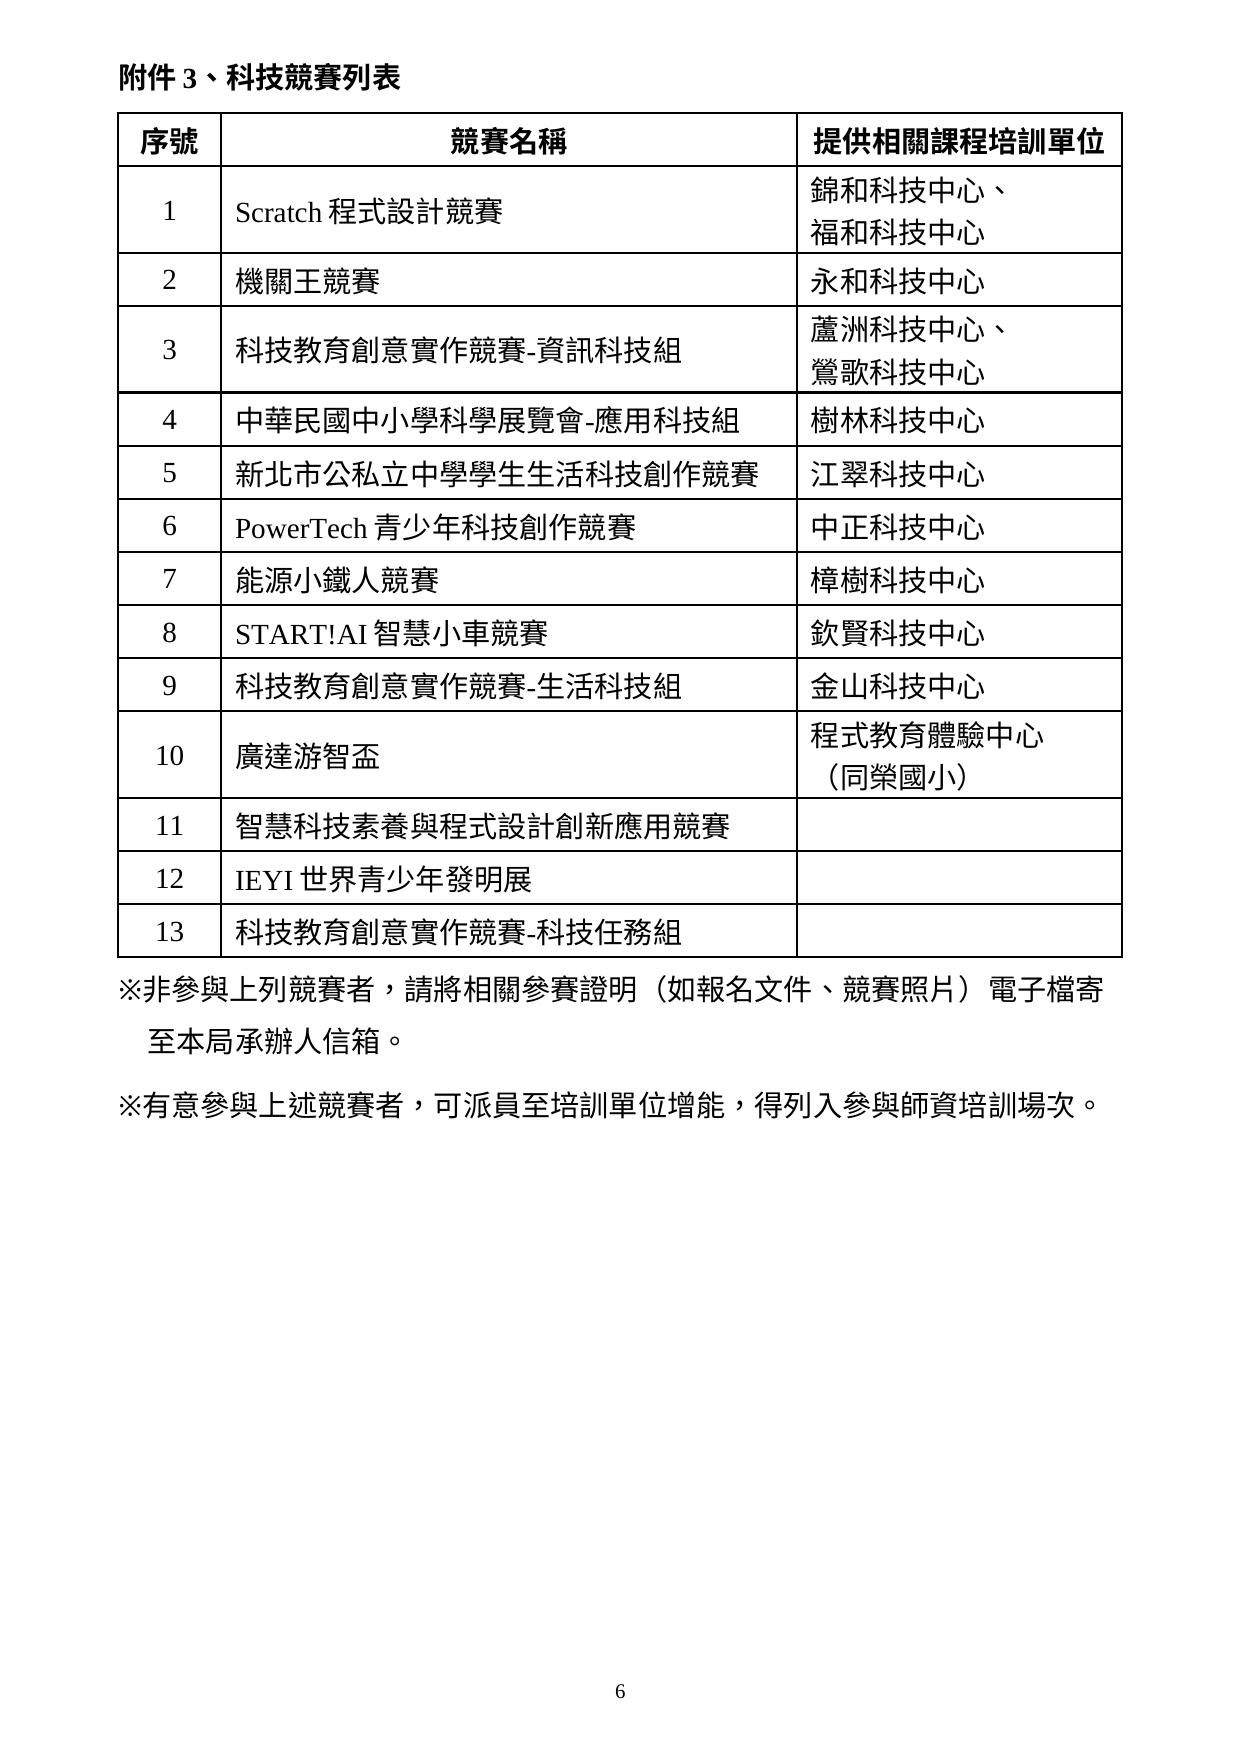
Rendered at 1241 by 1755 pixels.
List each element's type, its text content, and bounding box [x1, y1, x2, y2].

table_cell 8 [119, 606, 220, 657]
table_cell 11 [119, 799, 220, 850]
table_header 序號 [119, 114, 220, 165]
table_cell 中華民國中小學科學展覽會-應用科技組 [222, 394, 796, 444]
table_cell 9 [119, 659, 220, 710]
table_cell 樹林科技中心 [798, 394, 1121, 444]
table_cell IEYI世界青少年發明展 [222, 852, 796, 903]
table_cell 13 [119, 905, 220, 956]
table_cell 12 [119, 852, 220, 903]
table_cell 6 [119, 500, 220, 551]
table_cell 2 [119, 254, 220, 305]
table_cell 樟樹科技中心 [798, 553, 1121, 604]
table_cell [798, 905, 1121, 956]
table_cell [798, 852, 1121, 903]
table_cell 永和科技中心 [798, 254, 1121, 305]
table_cell 5 [119, 447, 220, 498]
table_cell 機關王競賽 [222, 254, 796, 305]
table_cell 科技教育創意實作競賽-生活科技組 [222, 659, 796, 710]
table_cell 10 [119, 712, 220, 797]
table_cell 廣達游智盃 [222, 712, 796, 797]
table_cell 程式教育體驗中心 （同榮國小） [798, 712, 1121, 797]
table_cell 新北市公私立中學學生生活科技創作競賽 [222, 447, 796, 498]
text 附件3、科技競賽列表 [118, 47, 1122, 99]
table_header 提供相關課程培訓單位 [798, 114, 1121, 165]
table_cell 1 [119, 167, 220, 252]
table_cell 科技教育創意實作競賽-科技任務組 [222, 905, 796, 956]
table_cell [798, 799, 1121, 850]
text ※非參與上列競賽者，請將相關參賽證明（如報名文件、競賽照片）電子檔寄至本局承辦人信箱。 [118, 958, 1122, 1062]
table_cell 3 [119, 307, 220, 391]
table_cell 7 [119, 553, 220, 604]
text ※有意參與上述競賽者，可派員至培訓單位增能，得列入參與師資培訓場次。 [118, 1075, 1122, 1127]
table_cell 中正科技中心 [798, 500, 1121, 551]
table_cell 金山科技中心 [798, 659, 1121, 710]
table_cell 江翠科技中心 [798, 447, 1121, 498]
table_cell START!AI智慧小車競賽 [222, 606, 796, 657]
table_cell 科技教育創意實作競賽-資訊科技組 [222, 307, 796, 391]
table_cell 欽賢科技中心 [798, 606, 1121, 657]
table_header 競賽名稱 [222, 114, 796, 165]
table_cell Scratch程式設計競賽 [222, 167, 796, 252]
table_cell 錦和科技中心、 福和科技中心 [798, 167, 1121, 252]
table_cell 智慧科技素養與程式設計創新應用競賽 [222, 799, 796, 850]
table_cell 蘆洲科技中心、 鶯歌科技中心 [798, 307, 1121, 391]
table_cell 能源小鐵人競賽 [222, 553, 796, 604]
table_cell PowerTech青少年科技創作競賽 [222, 500, 796, 551]
table_cell 4 [119, 394, 220, 444]
